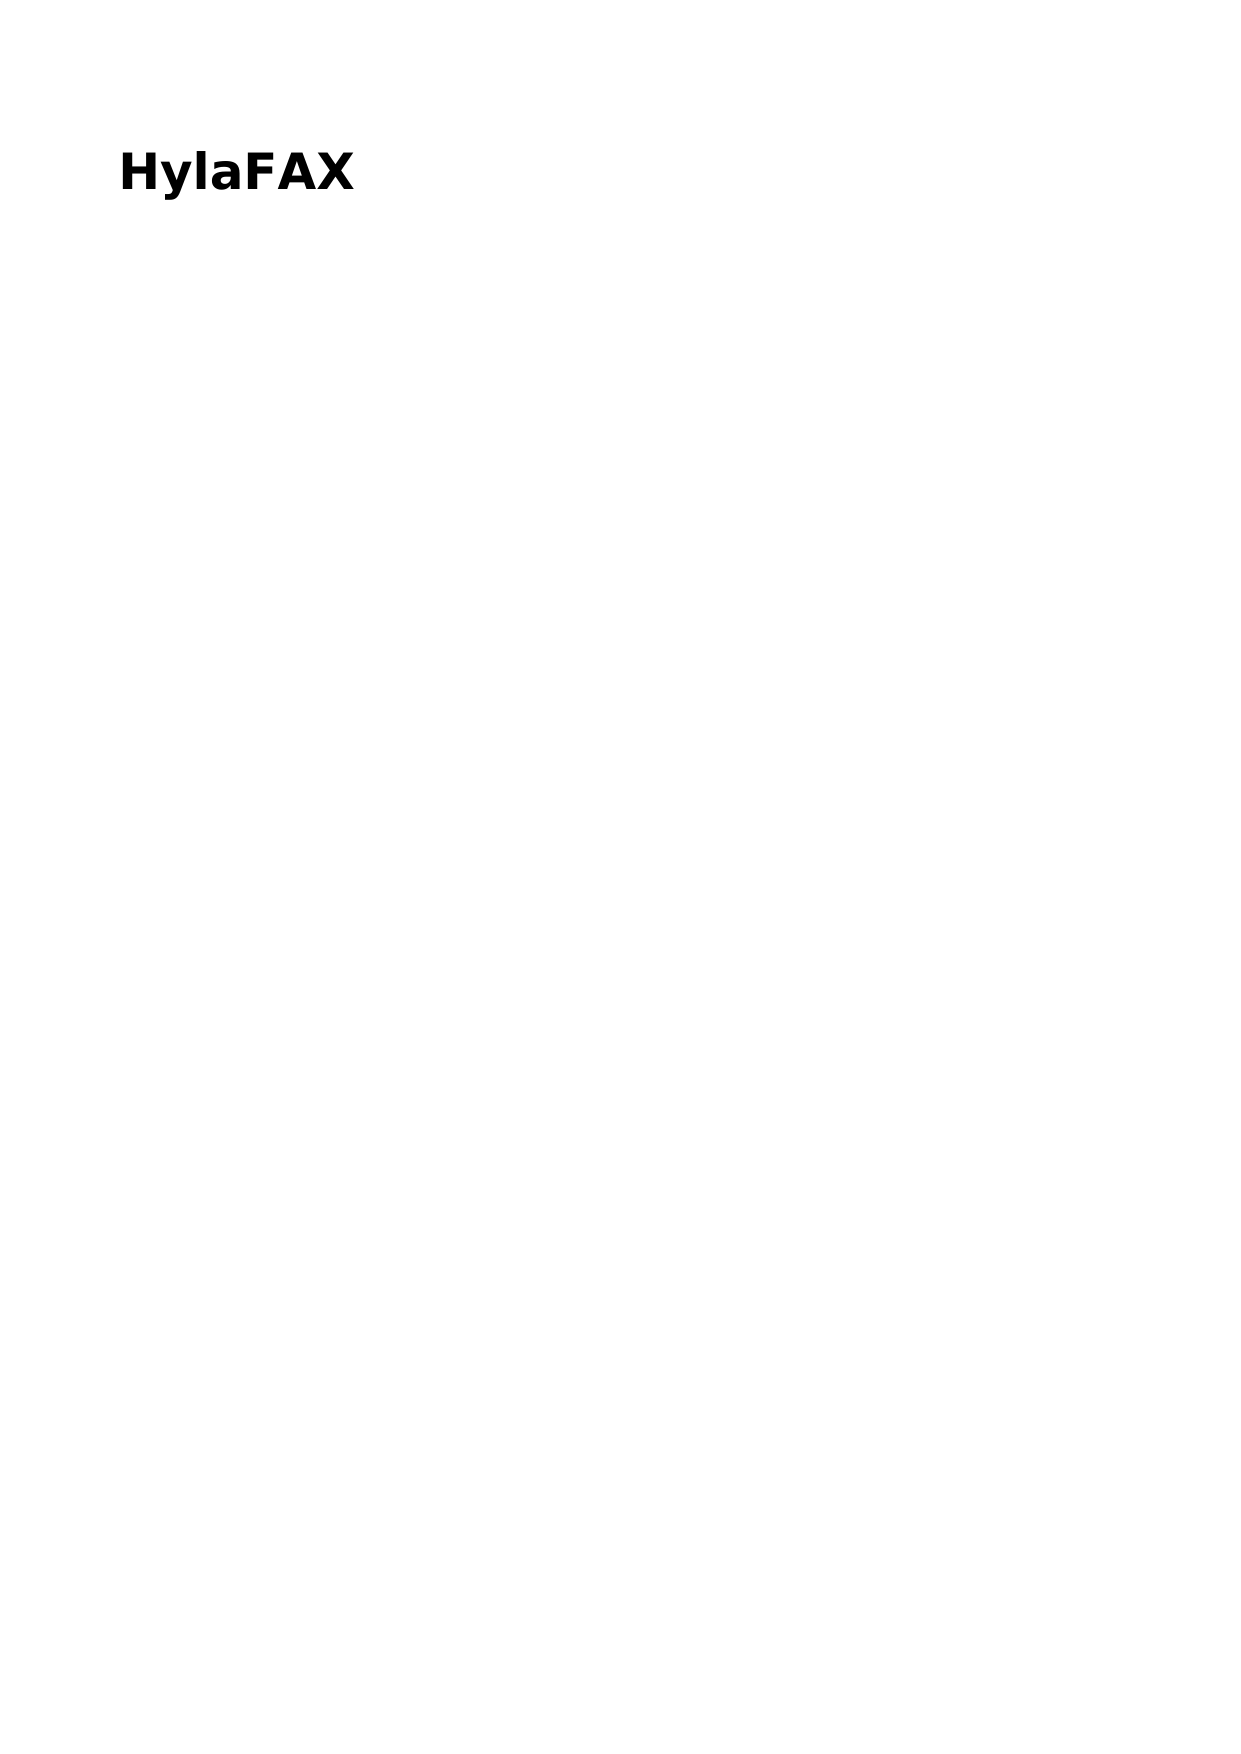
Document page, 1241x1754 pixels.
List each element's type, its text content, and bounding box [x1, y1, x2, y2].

subtitle HylaFAX [118, 143, 1122, 201]
